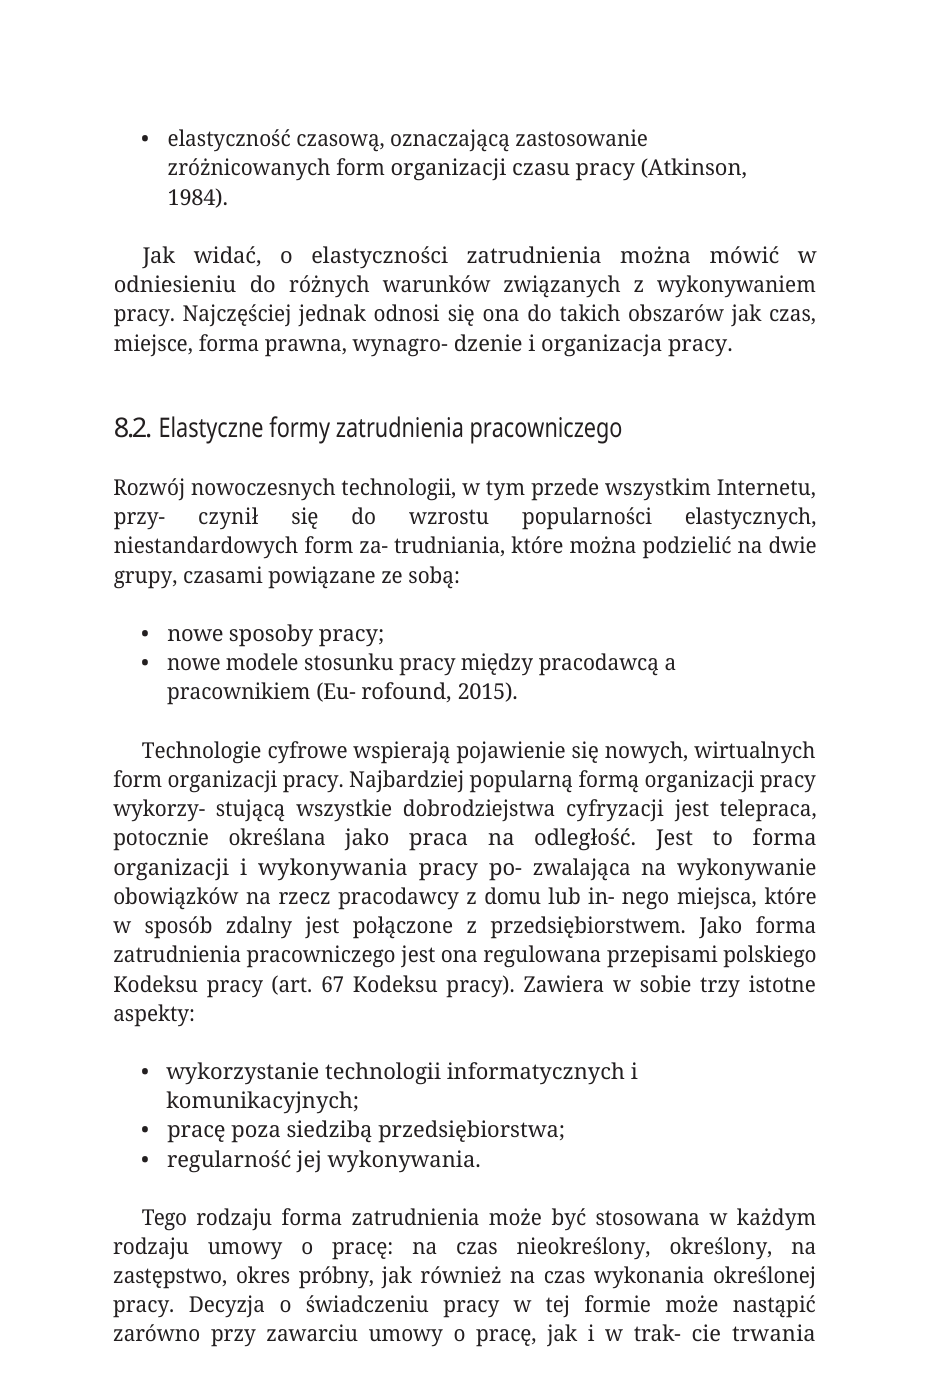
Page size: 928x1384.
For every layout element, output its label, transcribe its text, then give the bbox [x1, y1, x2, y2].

text Tego rodzaju forma zatrudnienia może być stosowana w każdym rodzaju umowy o pracę: na czas nieokreślony, określony, na zastępstwo, okres próbny, jak również na czas wykonania określonej pracy. Decyzja o świadczeniu pracy w tej formie może nastąpić zarówno przy zawarciu umowy o pracę, jak i w trak- cie trwania [113, 1202, 816, 1348]
subtitle Elastyczne formy zatrudnienia pracowniczego [114, 408, 827, 445]
list pracę poza siedzibą przedsiębiorstwa; [141, 1115, 827, 1144]
text Rozwój nowoczesnych technologii, w tym przede wszystkim Internetu, przy- czynił się do wzrostu popularności elastycznych, niestandardowych form za- trudniania, które można podzielić na dwie grupy, czasami powiązane ze sobą: [113, 472, 816, 589]
list nowe modele stosunku pracy między pracodawcą a pracownikiem (Eu- rofound, 2015). [141, 647, 816, 706]
list nowe sposoby pracy; [141, 618, 827, 647]
list elastyczność czasową, oznaczającą zastosowanie zróżnicowanych form organizacji czasu pracy (Atkinson, 1984). [141, 123, 811, 211]
text Jak widać, o elastyczności zatrudnienia można mówić w odniesieniu do różnych warunków związanych z wykonywaniem pracy. Najczęściej jednak odnosi się ona do takich obszarów jak czas, miejsce, forma prawna, wynagro- dzenie i organizacja pracy. [114, 241, 816, 357]
text Technologie cyfrowe wspierają pojawienie się nowych, wirtualnych form organizacji pracy. Najbardziej popularną formą organizacji pracy wykorzy- stującą wszystkie dobrodziejstwa cyfryzacji jest telepraca, potocznie określana jako praca na odległość. Jest to forma organizacji i wykonywania pracy po- zwalająca na wykonywanie obowiązków na rzecz pracodawcy z domu lub in- nego miejsca, które w sposób zdalny jest połączone z przedsiębiorstwem. Jako forma zatrudnienia pracowniczego jest ona regulowana przepisami polskiego Kodeksu pracy (art. 67 Kodeksu pracy). Zawiera w sobie trzy istotne aspekty: [113, 735, 816, 1028]
list regularność jej wykonywania. [141, 1144, 827, 1173]
list wykorzystanie technologii informatycznych i komunikacyjnych; [141, 1056, 827, 1115]
